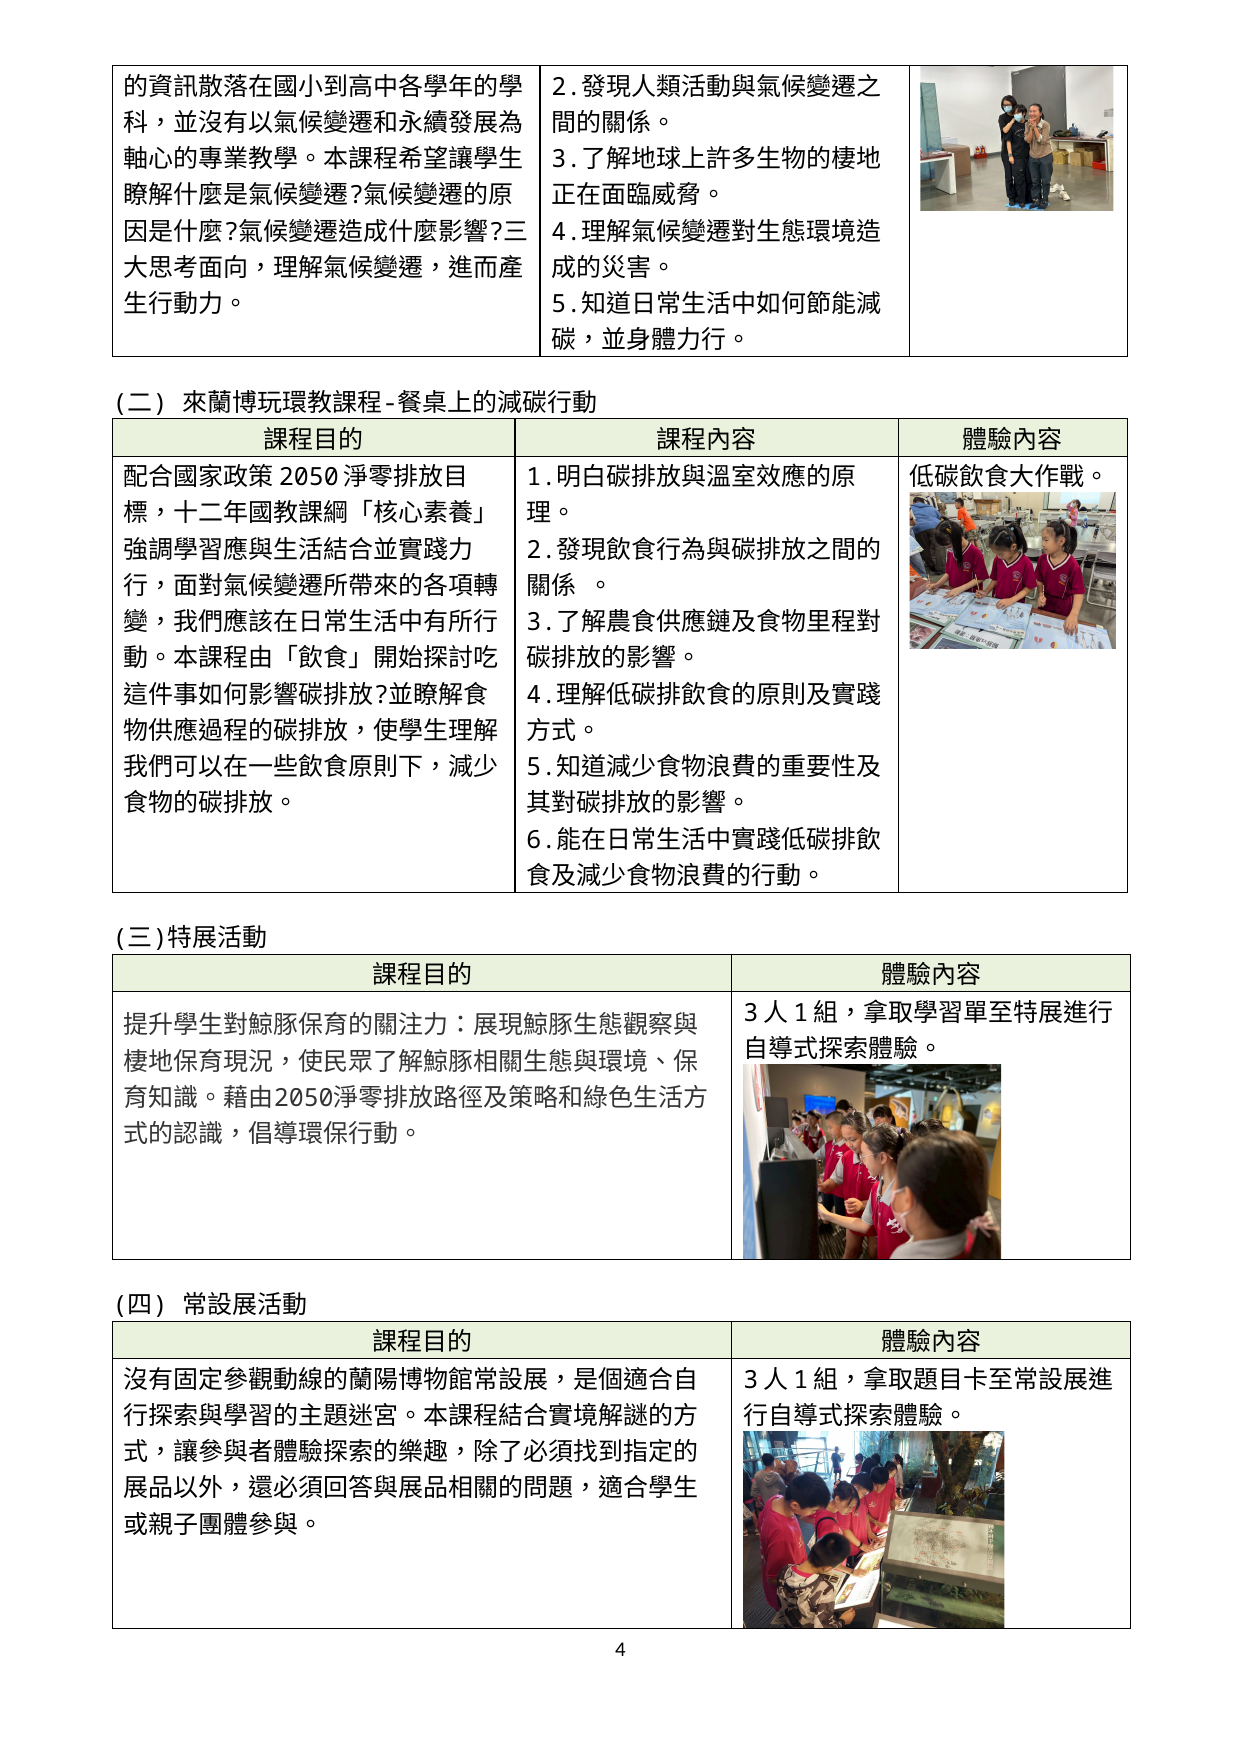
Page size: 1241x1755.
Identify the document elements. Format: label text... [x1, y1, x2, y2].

table_cell [910, 66, 1127, 356]
text (二) 來蘭博玩環教課程-餐桌上的減碳行動 [112, 382, 1128, 418]
table_cell 配合國家政策2050淨零排放目標，十二年國教課綱「核心素養」強調學習應與生活結合並實踐力行，面對氣候變遷所帶來的各項轉變，我們應該在日常生活中有所行動。本課程由「飲食」開始探討吃這件事如何影響碳排放?並瞭解食物供應過程的碳排放，使學生理解我們可以在一些飲食原則下，減少食物的碳排放。 [113, 457, 514, 892]
table_cell 的資訊散落在國小到高中各學年的學科，並沒有以氣候變遷和永續發展為軸心的專業教學。本課程希望讓學生瞭解什麼是氣候變遷?氣候變遷的原因是什麼?氣候變遷造成什麼影響?三大思考面向，理解氣候變遷，進而產生行動力。 [113, 66, 539, 356]
table_cell 低碳飲食大作戰。 [899, 457, 1127, 892]
table_cell 3人1組，拿取學習單至特展進行自導式探索體驗。 [732, 992, 1130, 1258]
text (四) 常設展活動 [112, 1284, 1128, 1321]
table_header 體驗內容 [899, 419, 1127, 456]
table_cell 2.發現人類活動與氣候變遷之間的關係。 3.了解地球上許多生物的棲地正在面臨威脅。 4.理解氣候變遷對生態環境造成的災害。 5.知道日常生活中如何節能減碳，並身體力行。 [541, 66, 909, 356]
table_header 課程內容 [516, 419, 898, 456]
table_header 課程目的 [113, 955, 731, 991]
table_header 課程目的 [113, 419, 514, 456]
table_header 體驗內容 [732, 955, 1130, 991]
table_cell 沒有固定參觀動線的蘭陽博物館常設展，是個適合自行探索與學習的主題迷宮。本課程結合實境解謎的方式，讓參與者體驗探索的樂趣，除了必須找到指定的展品以外，還必須回答與展品相關的問題，適合學生或親子團體參與。 [113, 1359, 731, 1628]
table_cell 3人1組，拿取題目卡至常設展進行自導式探索體驗。 [732, 1359, 1130, 1628]
table_cell 1.明白碳排放與溫室效應的原理。 2.發現飲食行為與碳排放之間的關係 。 3.了解農食供應鏈及食物里程對碳排放的影響。 4.理解低碳排飲食的原則及實踐方式。 5.知道減少食物浪費的重要性及其對碳排放的影響。 6.能在日常生活中實踐低碳排飲食及減少食物浪費的行動。 [516, 457, 898, 892]
text (三)特展活動 [112, 918, 1128, 954]
table_header 課程目的 [113, 1322, 731, 1358]
table_cell 提升學生對鯨豚保育的關注力：展現鯨豚生態觀察與棲地保育現況，使民眾了解鯨豚相關生態與環境、保育知識。藉由2050淨零排放路徑及策略和綠色生活方式的認識，倡導環保行動。 [113, 992, 731, 1258]
table_header 體驗內容 [732, 1322, 1130, 1358]
